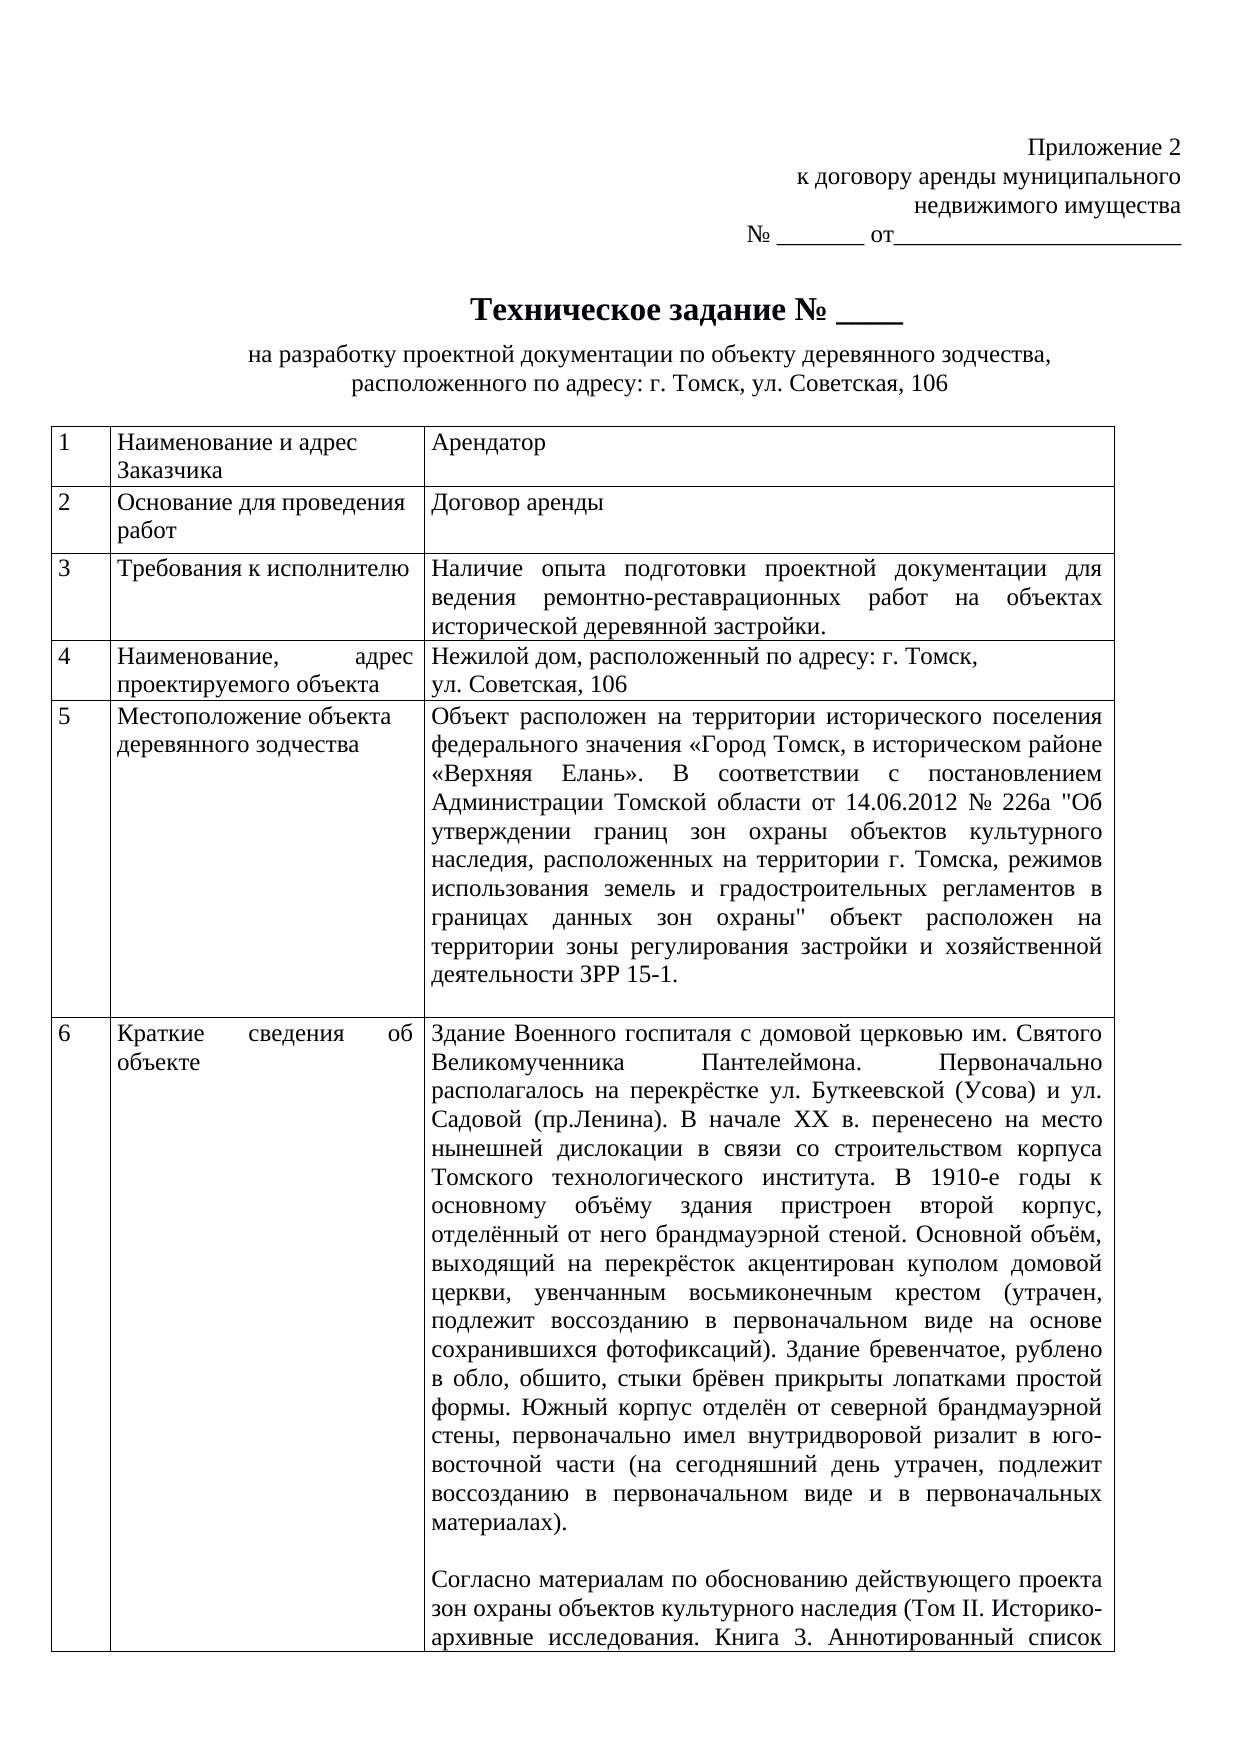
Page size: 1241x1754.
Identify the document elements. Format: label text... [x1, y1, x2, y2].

text недвижимого имущества [118, 190, 1181, 219]
table_cell Местоположение объекта деревянного зодчества [111, 701, 424, 1017]
text к договору аренды муниципального [118, 161, 1181, 190]
table_cell Объект расположен на территории исторического поселения федерального значения «Город Томск, в историческом районе «Верхняя Елань». В соответствии с постановлением Администрации Томской области от 14.06.2012 № 226а "Об утверждении границ зон охраны объектов культурного наследия, расположенных на территории г. Томска, режимов использования земель и градостроительных регламентов в границах данных зон охраны" объект расположен на территории зоны регулирования застройки и хозяйственной деятельности ЗРР 15-1. [425, 701, 1114, 1017]
table_header Арендатор [425, 427, 1114, 486]
table_cell Договор аренды [425, 487, 1114, 552]
table_cell Нежилой дом, расположенный по адресу: г. Томск, ул. Советская, 106 [425, 641, 1114, 700]
table_cell Требования к исполнителю [111, 554, 424, 640]
table_cell 2 [52, 487, 110, 552]
table_header 1 [52, 427, 110, 486]
text Приложение 2 [118, 132, 1181, 161]
table_cell 6 [52, 1018, 110, 1651]
table_cell Краткие сведения об объекте [111, 1018, 424, 1651]
text № _______ от_______________________ [118, 219, 1181, 247]
text Техническое задание № ____ [118, 289, 1181, 327]
table_cell Наименование, адрес проектируемого объекта [111, 641, 424, 700]
table_cell Основание для проведения работ [111, 487, 424, 552]
text расположенного по адресу: г. Томск, ул. Советская, 106 [118, 368, 1181, 397]
text на разработку проектной документации по объекту деревянного зодчества, [118, 339, 1181, 368]
table_cell Здание Военного госпиталя с домовой церковью им. Святого Великомученника Пантелеймона. Первоначально располагалось на перекрёстке ул. Буткеевской (Усова) и ул. Садовой (пр.Ленина). В начале XX в. перенесено на место нынешней дислокации в связи со строительством корпуса Томского технологического института. В 1910-е годы к основному объёму здания пристроен второй корпус, отделённый от него брандмауэрной стеной. Основной объём, выходящий на перекрёсток акцентирован куполом домовой церкви, увенчанным восьмиконечным крестом (утрачен, подлежит воссозданию в первоначальном виде на основе сохранившихся фотофиксаций). Здание бревенчатое, рублено в обло, обшито, стыки брёвен прикрыты лопатками простой формы. Южный корпус отделён от северной брандмауэрной стены, первоначально имел внутридворовой ризалит в юго-восточной части (на сегодняшний день утрачен, подлежит воссозданию в первоначальном виде и в первоначальных материалах). Согласно материалам по обоснованию действующего проекта зон охраны объектов культурного наследия (Том II. Историко-архивные исследования. Книга 3. Аннотированный список [425, 1018, 1114, 1651]
table_cell 5 [52, 701, 110, 1017]
table_cell Наличие опыта подготовки проектной документации для ведения ремонтно-реставрационных работ на объектах исторической деревянной застройки. [425, 554, 1114, 640]
table_header Наименование и адрес Заказчика [111, 427, 424, 486]
table_cell 3 [52, 554, 110, 640]
table_cell 4 [52, 641, 110, 700]
